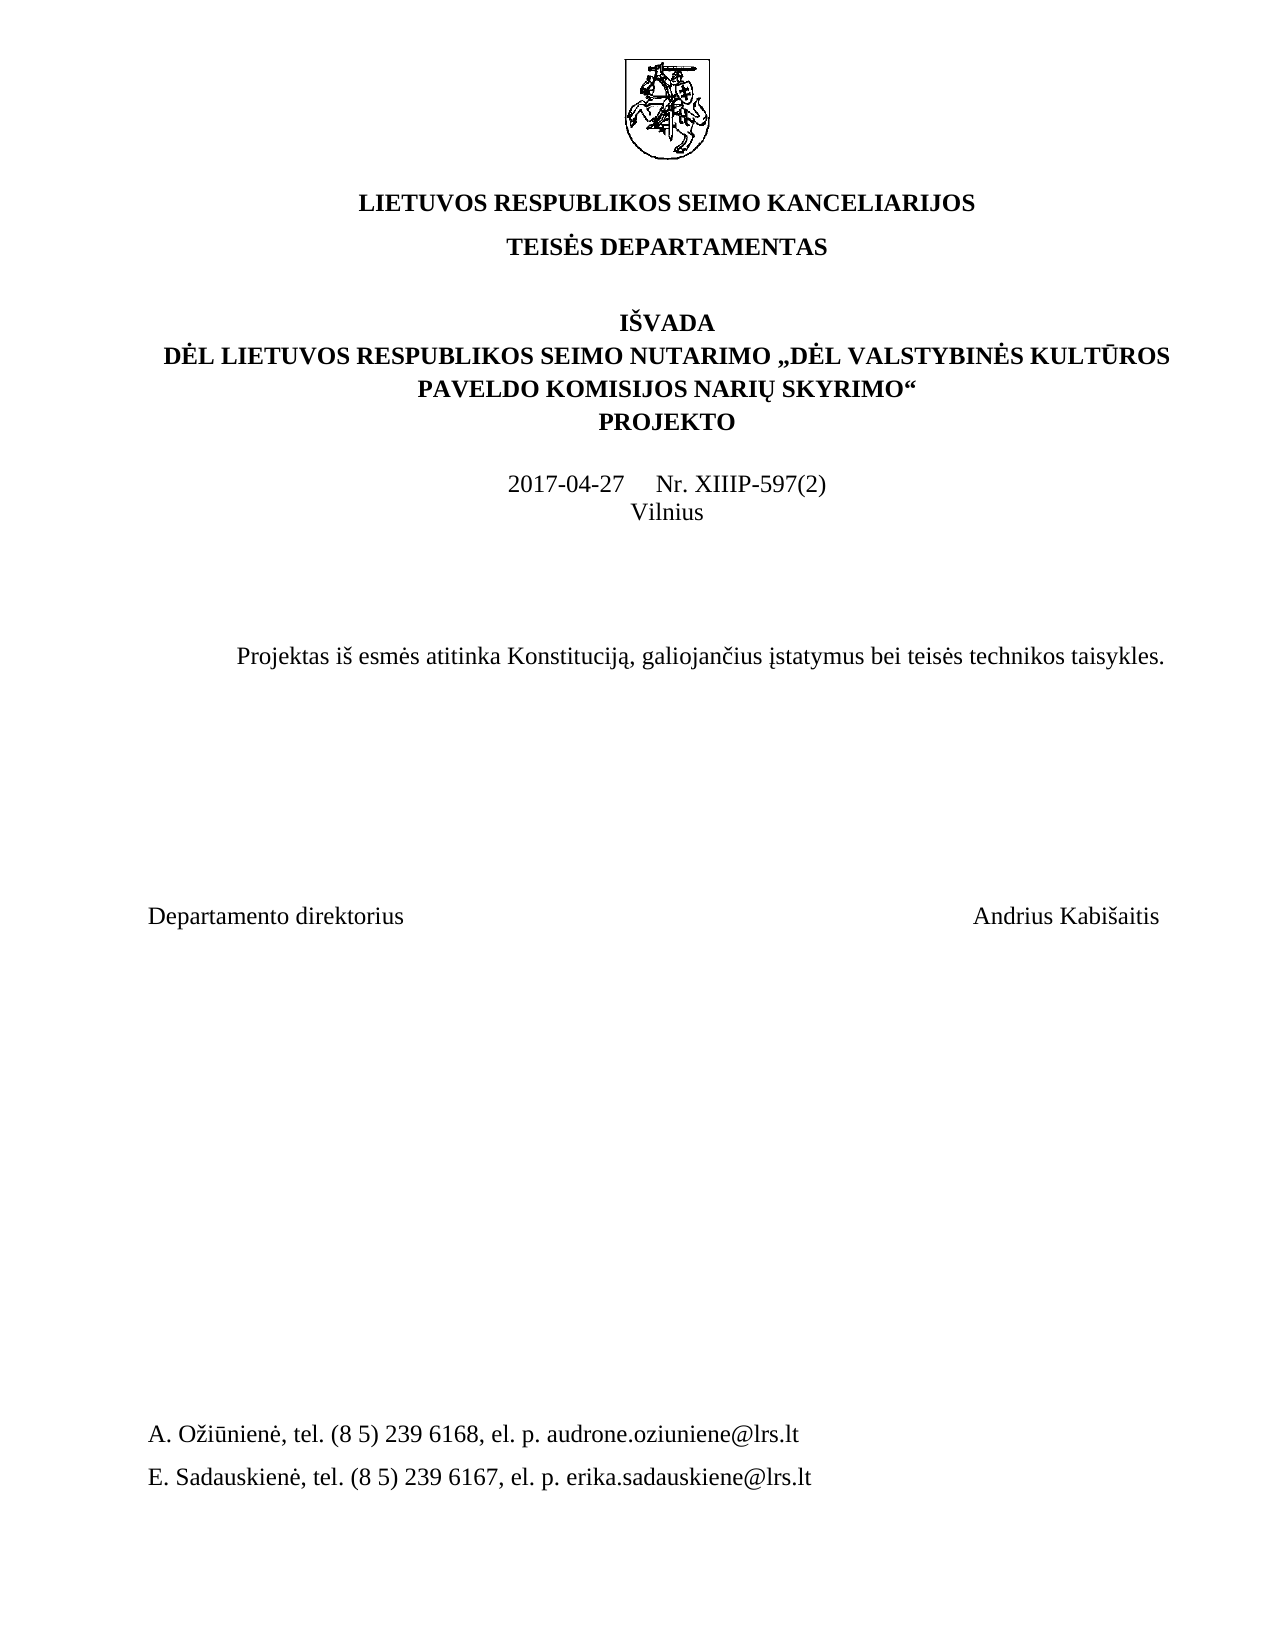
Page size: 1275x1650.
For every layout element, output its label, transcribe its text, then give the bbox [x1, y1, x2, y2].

text 2017-04-27 Nr. XIIIP-597(2) [148, 469, 1186, 497]
text IŠVADA [148, 308, 1186, 337]
text LIETUVOS RESPUBLIKOS SEIMO KANCELIARIJOS [148, 188, 1186, 217]
subtitle TEISĖS DEPARTAMENTAS [148, 232, 1186, 260]
text Projektas iš esmės atitinka Konstituciją, galiojančius įstatymus bei teisės technikos taisykles. [148, 641, 1186, 671]
text Departamento direktorius Andrius Kabišaitis [148, 901, 1186, 930]
text DĖL LIETUVOS RESPUBLIKOS SEIMO NUTARIMO „DĖL VALSTYBINĖS KULTŪROS PAVELDO KOMISIJOS NARIŲ SKYRIMO“ [148, 341, 1186, 403]
text A. Ožiūnienė, tel. (8 5) 239 6168, el. p. audrone.oziuniene@lrs.lt [148, 1419, 1186, 1447]
text E. Sadauskienė, tel. (8 5) 239 6167, el. p. erika.sadauskiene@lrs.lt [148, 1462, 1186, 1491]
text PROJEKTO [148, 407, 1186, 436]
text Vilnius [148, 497, 1186, 526]
